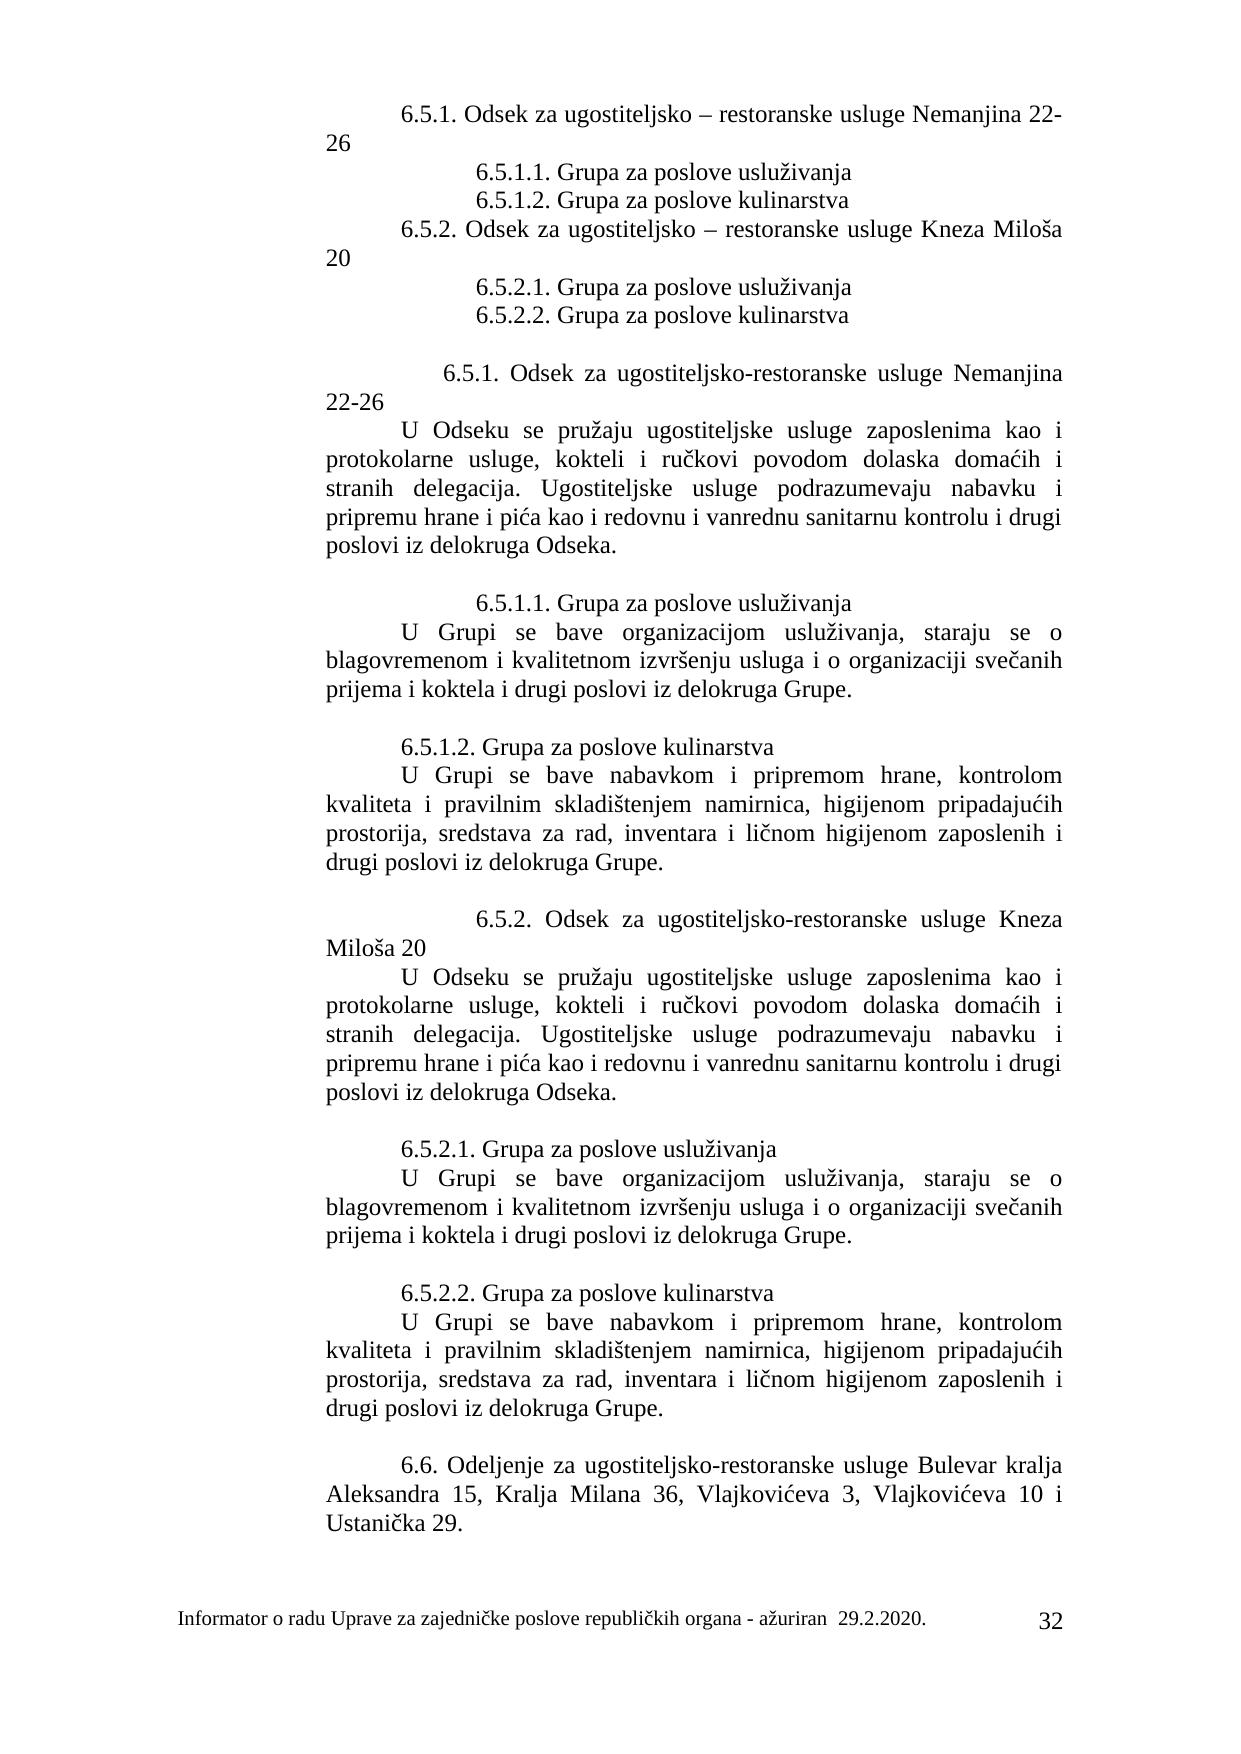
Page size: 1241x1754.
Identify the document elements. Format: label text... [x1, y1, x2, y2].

text 6.5.1.1. Grupa za poslove usluživanja [326, 588, 1063, 617]
text 6.5.1.1. Grupa za poslove usluživanja [326, 157, 1063, 185]
text U Odseku se pružaju ugostiteljske usluge zaposlenima kao i protokolarne usluge, kokteli i ručkovi povodom dolaska domaćih i stranih delegacija. Ugostiteljske usluge podrazumevaju nabavku i pripremu hrane i pića kao i redovnu i vanrednu sanitarnu kontrolu i drugi poslovi iz delokruga Odseka. [326, 962, 1063, 1105]
text 6.5.2.1. Grupa za poslove usluživanja [326, 272, 1063, 300]
text 6.5.2.1. Grupa za poslove usluživanja [326, 1134, 1063, 1163]
text 6.5.2. Odsek za ugostiteljsko-restoranske usluge Kneza Miloša 20 [326, 904, 1063, 962]
text 6.5.2.2. Grupa za poslove kulinarstva [326, 300, 1063, 329]
text U Grupi se bave organizacijom usluživanja, staraju se o blagovremenom i kvalitetnom izvršenju usluga i o organizaciji svečanih prijema i koktela i drugi poslovi iz delokruga Grupe. [326, 1163, 1063, 1249]
text 6.6. Odeljenje za ugostiteljsko-restoranske usluge Bulevar kralja Aleksandra 15, Kralja Milana 36, Vlajkovićeva 3, Vlajkovićeva 10 i Ustanička 29. [326, 1450, 1063, 1537]
text 6.5.1. Odsek za ugostiteljsko – restoranske usluge Nemanjina 22-26 [326, 99, 1063, 157]
text 6.5.1.2. Grupa za poslove kulinarstva [326, 732, 1063, 760]
text 6.5.1. Odsek za ugostiteljsko-restoranske usluge Nemanjina 22-26 [326, 358, 1063, 415]
text U Grupi se bave nabavkom i pripremom hrane, kontrolom kvaliteta i pravilnim skladištenjem namirnica, higijenom pripadajućih prostorija, sredstava za rad, inventara i ličnom higijenom zaposlenih i drugi poslovi iz delokruga Grupe. [326, 1307, 1063, 1422]
text 6.5.2.2. Grupa za poslove kulinarstva [326, 1278, 1063, 1307]
text 6.5.2. Odsek za ugostiteljsko – restoranske usluge Kneza Miloša 20 [326, 214, 1063, 272]
text 6.5.1.2. Grupa za poslove kulinarstva [326, 185, 1063, 214]
text U Odseku se pružaju ugostiteljske usluge zaposlenima kao i protokolarne usluge, kokteli i ručkovi povodom dolaska domaćih i stranih delegacija. Ugostiteljske usluge podrazumevaju nabavku i pripremu hrane i pića kao i redovnu i vanrednu sanitarnu kontrolu i drugi poslovi iz delokruga Odseka. [326, 415, 1063, 559]
text U Grupi se bave nabavkom i pripremom hrane, kontrolom kvaliteta i pravilnim skladištenjem namirnica, higijenom pripadajućih prostorija, sredstava za rad, inventara i ličnom higijenom zaposlenih i drugi poslovi iz delokruga Grupe. [326, 760, 1063, 875]
text U Grupi se bave organizacijom usluživanja, staraju se o blagovremenom i kvalitetnom izvršenju usluga i o organizaciji svečanih prijema i koktela i drugi poslovi iz delokruga Grupe. [326, 617, 1063, 703]
